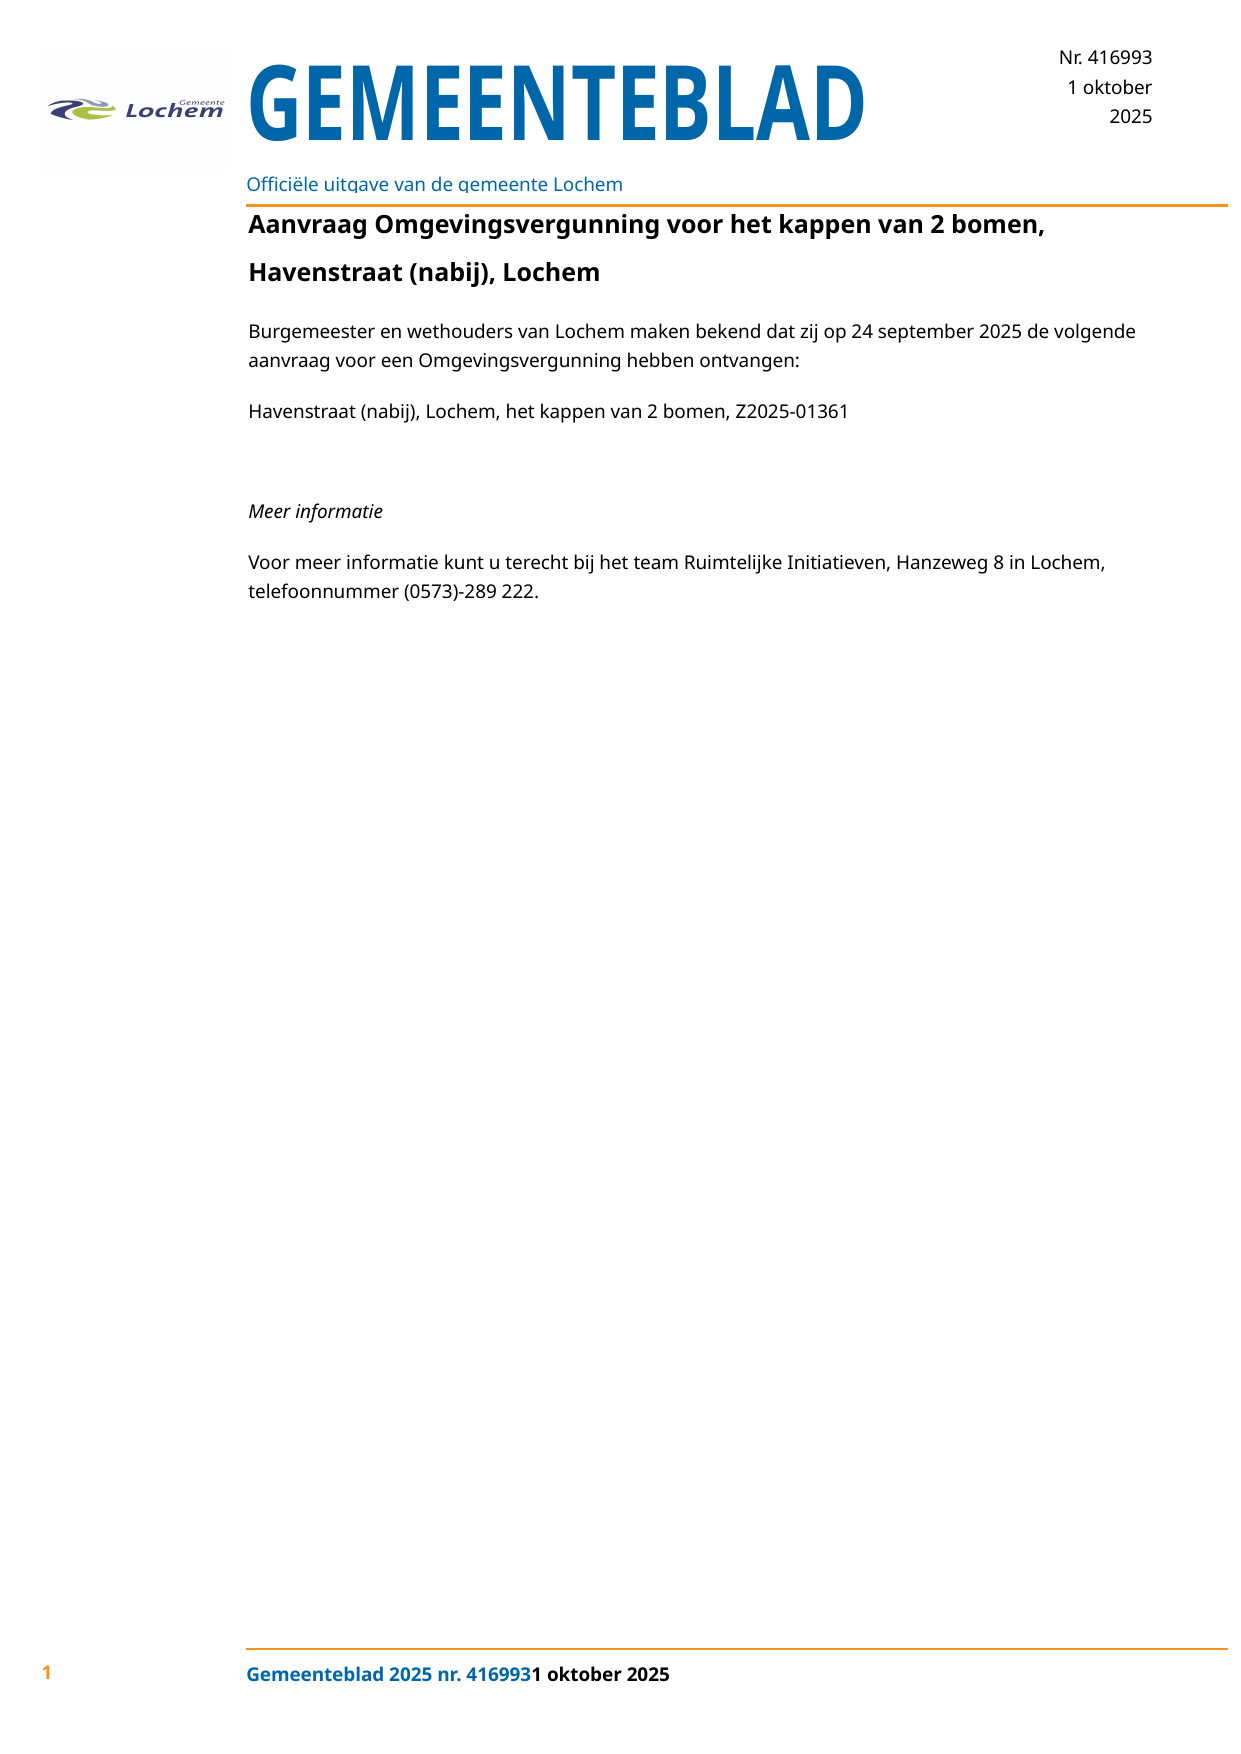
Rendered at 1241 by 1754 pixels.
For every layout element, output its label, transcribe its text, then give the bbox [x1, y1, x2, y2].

text Voor meer informatie kunt u terecht bij het team Ruimtelijke Initiatieven, Hanzeweg 8 in Lochem, telefoonnummer (0573)-289 222. [248, 549, 1152, 604]
picture [41, 47, 231, 172]
text Havenstraat (nabij), Lochem, het kappen van 2 bomen, Z2025-01361 [248, 398, 1152, 424]
text Aanvraag Omgevingsvergunning voor het kappen van 2 bomen, Havenstraat (nabij), Lochem [248, 207, 1152, 288]
text Meer informatie [248, 499, 1152, 524]
text Burgemeester en wethouders van Lochem maken bekend dat zij op 24 september 2025 de volgende aanvraag voor een Omgevingsvergunning hebben ontvangen: [248, 318, 1152, 373]
